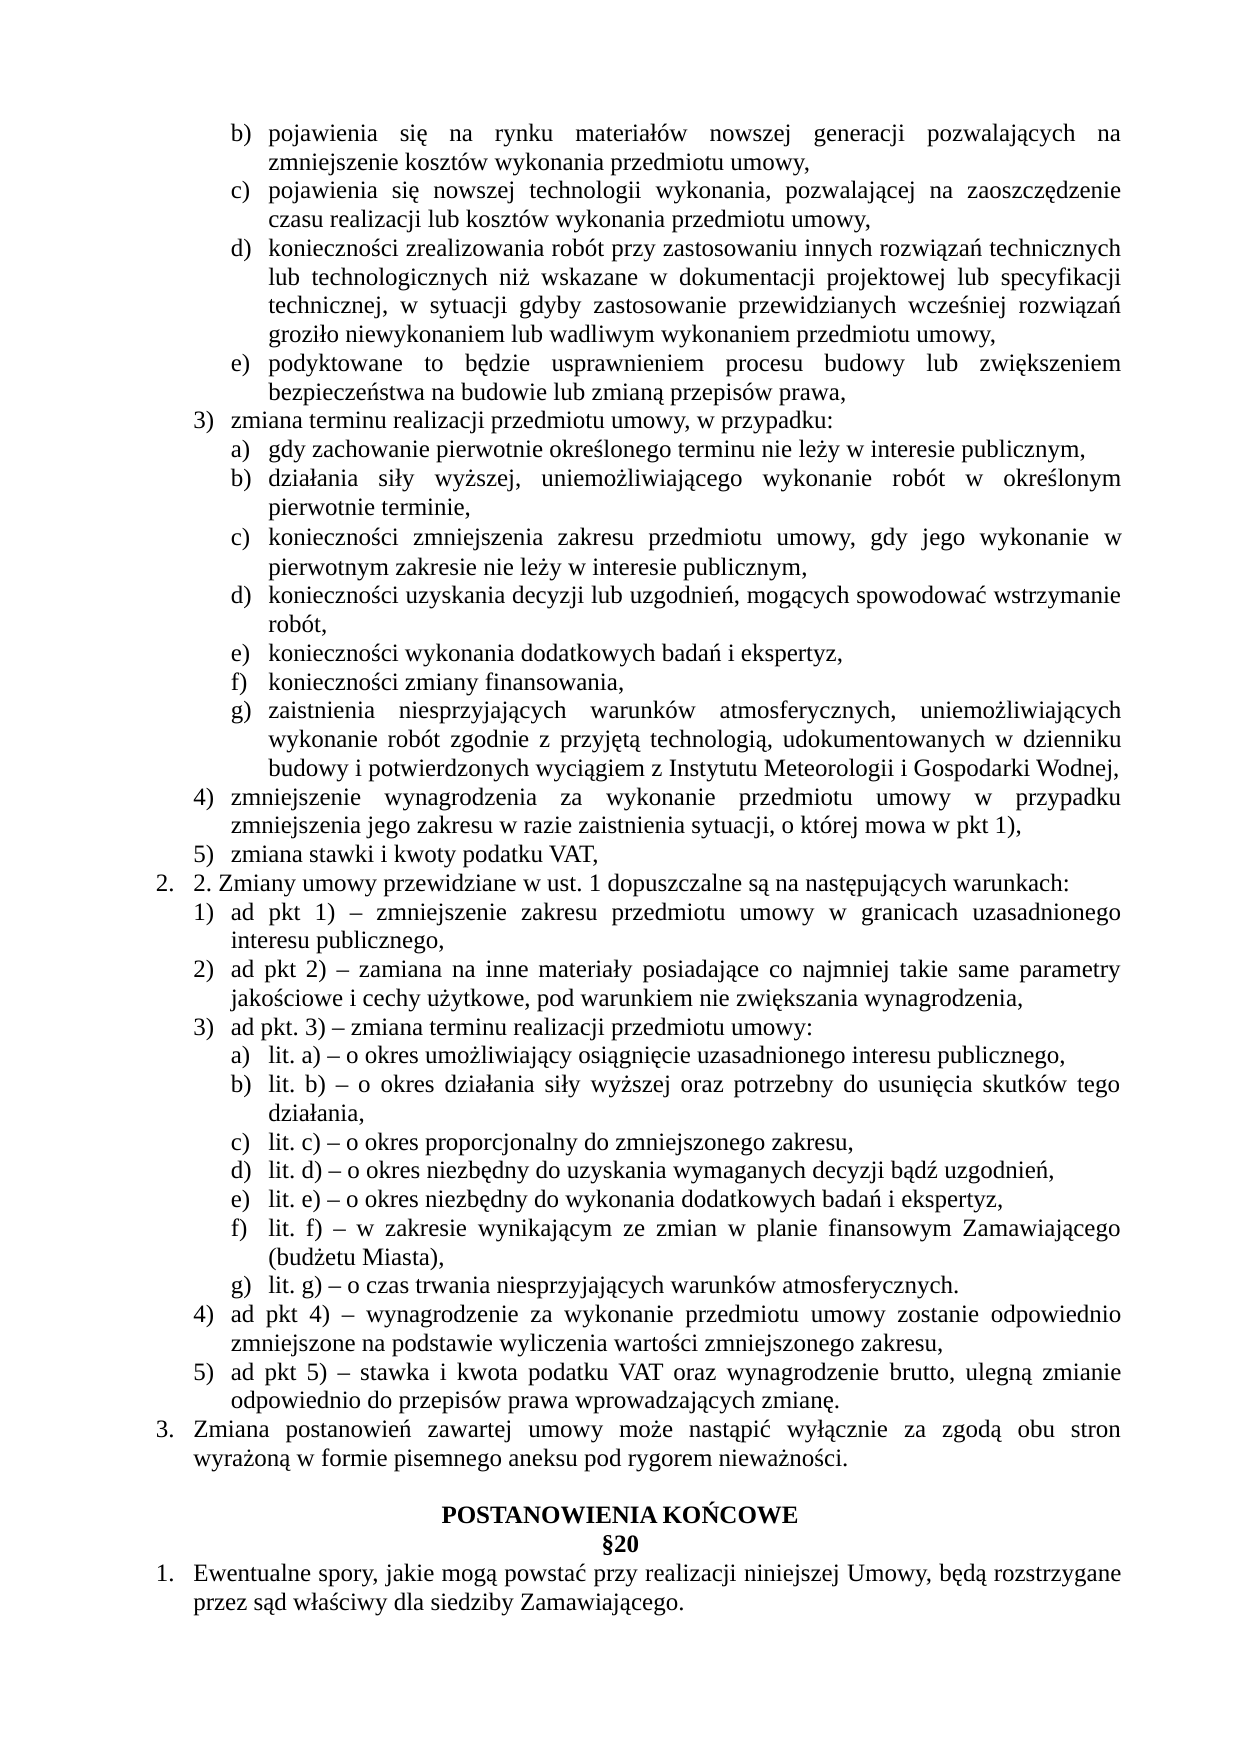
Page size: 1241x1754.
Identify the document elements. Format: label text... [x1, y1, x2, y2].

list podyktowane to będzie usprawnieniem procesu budowy lub zwiększeniem bezpieczeństwa na budowie lub zmianą przepisów prawa, [231, 348, 1122, 406]
list zmiana terminu realizacji przedmiotu umowy, w przypadku: [193, 406, 1122, 434]
list lit. g) – o czas trwania niesprzyjających warunków atmosferycznych. [231, 1271, 1122, 1299]
list zmniejszenie wynagrodzenia za wykonanie przedmiotu umowy w przypadku zmniejszenia jego zakresu w razie zaistnienia sytuacji, o której mowa w pkt 1), [193, 782, 1122, 839]
list Ewentualne spory, jakie mogą powstać przy realizacji niniejszej Umowy, będą rozstrzygane przez sąd właściwy dla siedziby Zamawiającego. [156, 1558, 1122, 1616]
list 2. Zmiany umowy przewidziane w ust. 1 dopuszczalne są na następujących warunkach: [156, 868, 1122, 897]
list gdy zachowanie pierwotnie określonego terminu nie leży w interesie publicznym, [231, 434, 1122, 463]
text POSTANOWIENIA KOŃCOWE [118, 1501, 1122, 1529]
list lit. a) – o okres umożliwiający osiągnięcie uzasadnionego interesu publicznego, [231, 1041, 1122, 1069]
list konieczności wykonania dodatkowych badań i ekspertyz, [231, 638, 1122, 667]
list ad pkt 1) – zmniejszenie zakresu przedmiotu umowy w granicach uzasadnionego interesu publicznego, [193, 897, 1122, 954]
list lit. e) – o okres niezbędny do wykonania dodatkowych badań i ekspertyz, [231, 1184, 1122, 1213]
list ad pkt 2) – zamiana na inne materiały posiadające co najmniej takie same parametry jakościowe i cechy użytkowe, pod warunkiem nie zwiększania wynagrodzenia, [193, 954, 1122, 1012]
list lit. b) – o okres działania siły wyższej oraz potrzebny do usunięcia skutków tego działania, [231, 1069, 1122, 1127]
list lit. d) – o okres niezbędny do uzyskania wymaganych decyzji bądź uzgodnień, [231, 1156, 1122, 1184]
list lit. f) – w zakresie wynikającym ze zmian w planie finansowym Zamawiającego (budżetu Miasta), [231, 1213, 1122, 1271]
list lit. c) – o okres proporcjonalny do zmniejszonego zakresu, [231, 1127, 1122, 1156]
list zmiana stawki i kwoty podatku VAT, [193, 839, 1122, 868]
list pojawienia się na rynku materiałów nowszej generacji pozwalających na zmniejszenie kosztów wykonania przedmiotu umowy, [231, 118, 1122, 176]
list ad pkt 4) – wynagrodzenie za wykonanie przedmiotu umowy zostanie odpowiednio zmniejszone na podstawie wyliczenia wartości zmniejszonego zakresu, [193, 1299, 1122, 1357]
list konieczności zmiany finansowania, [231, 667, 1122, 696]
list Zmiana postanowień zawartej umowy może nastąpić wyłącznie za zgodą obu stron wyrażoną w formie pisemnego aneksu pod rygorem nieważności. [156, 1414, 1122, 1472]
list ad pkt. 3) – zmiana terminu realizacji przedmiotu umowy: [193, 1012, 1122, 1041]
text §20 [118, 1529, 1122, 1558]
list konieczności uzyskania decyzji lub uzgodnień, mogących spowodować wstrzymanie robót, [231, 581, 1122, 638]
list konieczności zrealizowania robót przy zastosowaniu innych rozwiązań technicznych lub technologicznych niż wskazane w dokumentacji projektowej lub specyfikacji technicznej, w sytuacji gdyby zastosowanie przewidzianych wcześniej rozwiązań groziło niewykonaniem lub wadliwym wykonaniem przedmiotu umowy, [231, 233, 1122, 348]
list działania siły wyższej, uniemożliwiającego wykonanie robót w określonym pierwotnie terminie, [231, 463, 1122, 521]
list pojawienia się nowszej technologii wykonania, pozwalającej na zaoszczędzenie czasu realizacji lub kosztów wykonania przedmiotu umowy, [231, 176, 1122, 233]
list konieczności zmniejszenia zakresu przedmiotu umowy, gdy jego wykonanie w pierwotnym zakresie nie leży w interesie publicznym, [231, 521, 1122, 581]
list zaistnienia niesprzyjających warunków atmosferycznych, uniemożliwiających wykonanie robót zgodnie z przyjętą technologią, udokumentowanych w dzienniku budowy i potwierdzonych wyciągiem z Instytutu Meteorologii i Gospodarki Wodnej, [231, 696, 1122, 782]
list ad pkt 5) – stawka i kwota podatku VAT oraz wynagrodzenie brutto, ulegną zmianie odpowiednio do przepisów prawa wprowadzających zmianę. [193, 1357, 1122, 1414]
